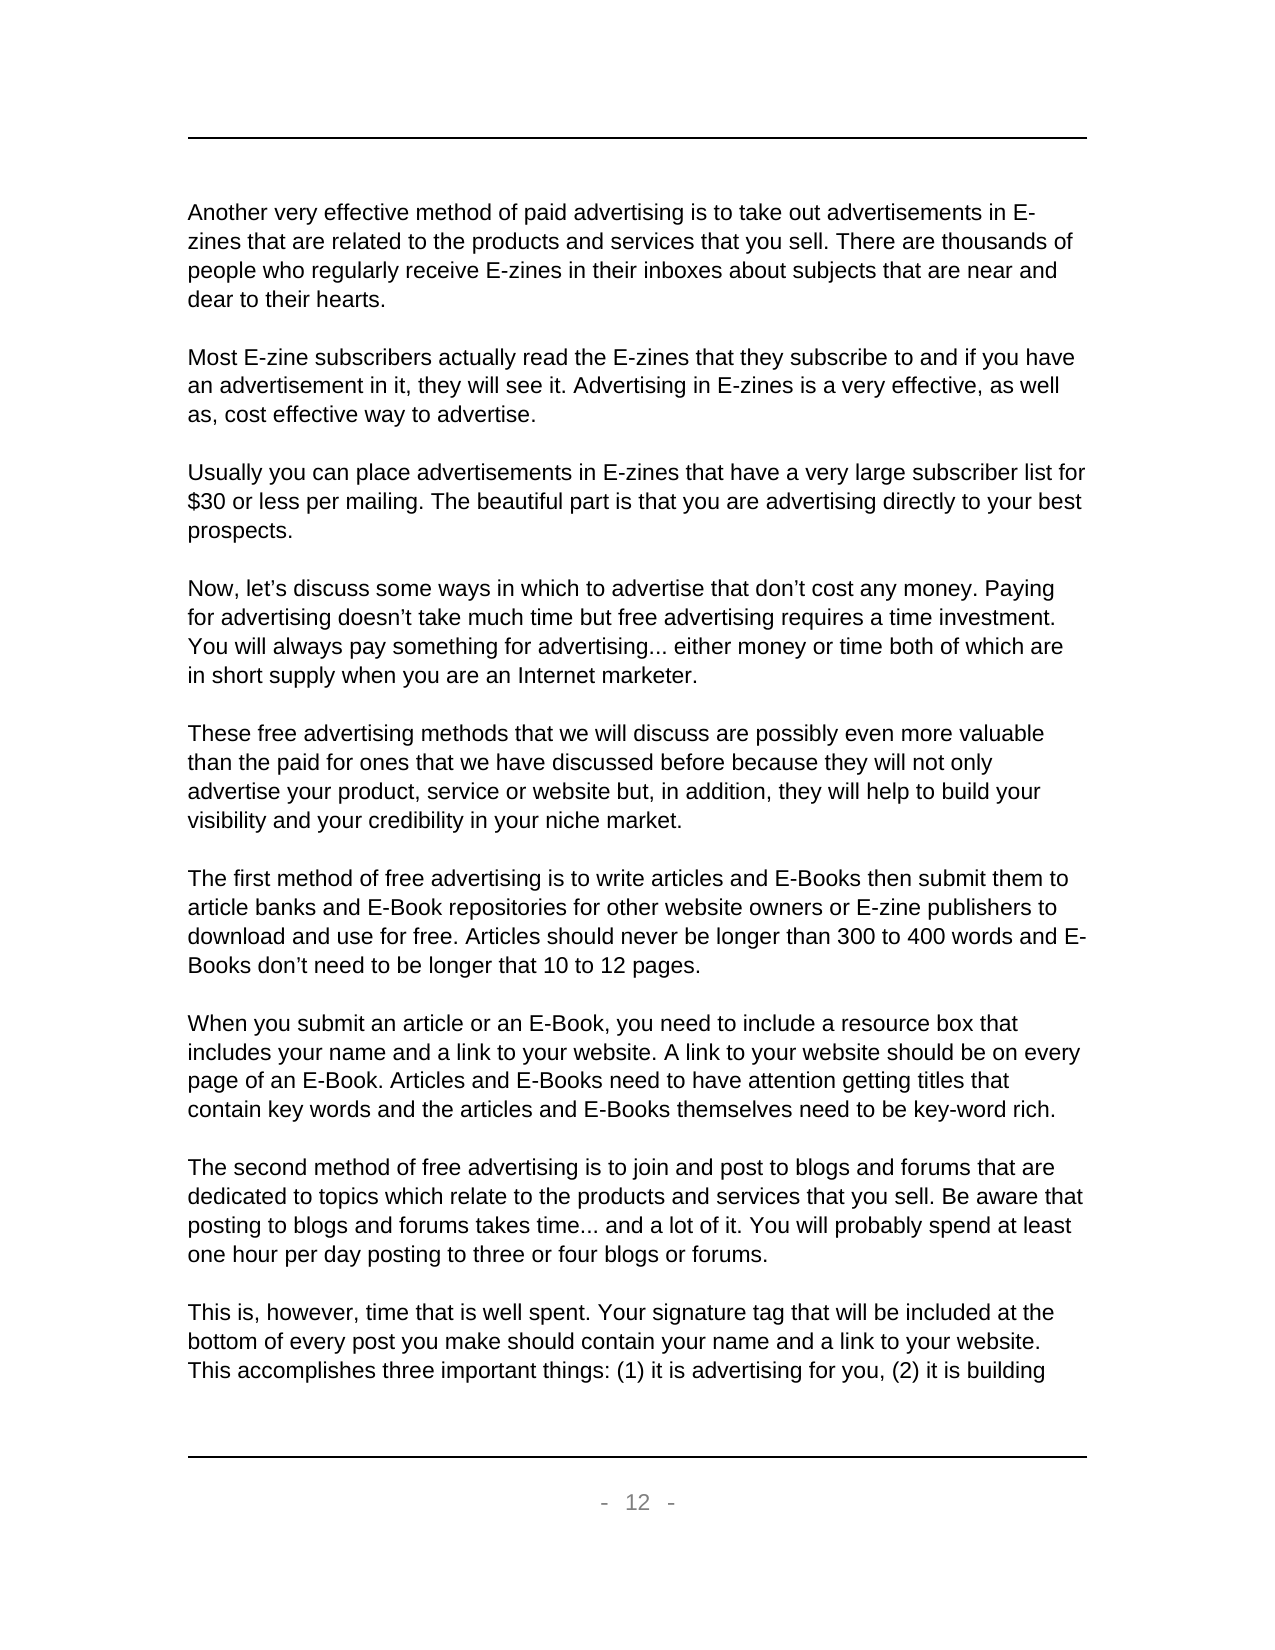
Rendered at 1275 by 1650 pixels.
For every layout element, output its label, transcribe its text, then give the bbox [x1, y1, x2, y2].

text This is, however, time that is well spent. Your signature tag that will be included at the bottom of every post you make should contain your name and a link to your website. This accomplishes three important things: (1) it is advertising for you, (2) it is building [187, 1299, 1087, 1383]
text Most E-zine subscribers actually read the E-zines that they subscribe to and if you have an advertisement in it, they will see it. Advertising in E-zines is a very effective, as well as, cost effective way to advertise. [187, 343, 1087, 428]
text The first method of free advertising is to write articles and E-Books then submit them to article banks and E-Book repositories for other website owners or E-zine publishers to download and use for free. Articles should never be longer than 300 to 400 words and E-Books don’t need to be longer that 10 to 12 pages. [187, 865, 1087, 978]
text When you submit an article or an E-Book, you need to include a resource box that includes your name and a link to your website. A link to your website should be on every page of an E-Book. Articles and E-Books need to have attention getting titles that contain key words and the articles and E-Books themselves need to be key-word rich. [187, 1009, 1087, 1123]
text Now, let’s discuss some ways in which to advertise that don’t cost any money. Paying for advertising doesn’t take much time but free advertising requires a time investment. You will always pay something for advertising... either money or time both of which are in short supply when you are an Internet marketer. [187, 575, 1087, 688]
text These free advertising methods that we will discuss are possibly even more valuable than the paid for ones that we have discussed before because they will not only advertise your product, service or website but, in addition, they will help to build your visibility and your credibility in your niche market. [187, 720, 1087, 833]
text Another very effective method of paid advertising is to take out advertisements in E-zines that are related to the products and services that you sell. There are thousands of people who regularly receive E-zines in their inboxes about subjects that are near and dear to their hearts. [187, 199, 1087, 312]
text Usually you can place advertisements in E-zines that have a very large subscriber list for $30 or less per mailing. The beautiful part is that you are advertising directly to your best prospects. [187, 459, 1087, 544]
text The second method of free advertising is to join and post to blogs and forums that are dedicated to topics which relate to the products and services that you sell. Be aware that posting to blogs and forums takes time... and a lot of it. You will probably spend at least one hour per day posting to three or four blogs or forums. [187, 1154, 1087, 1268]
